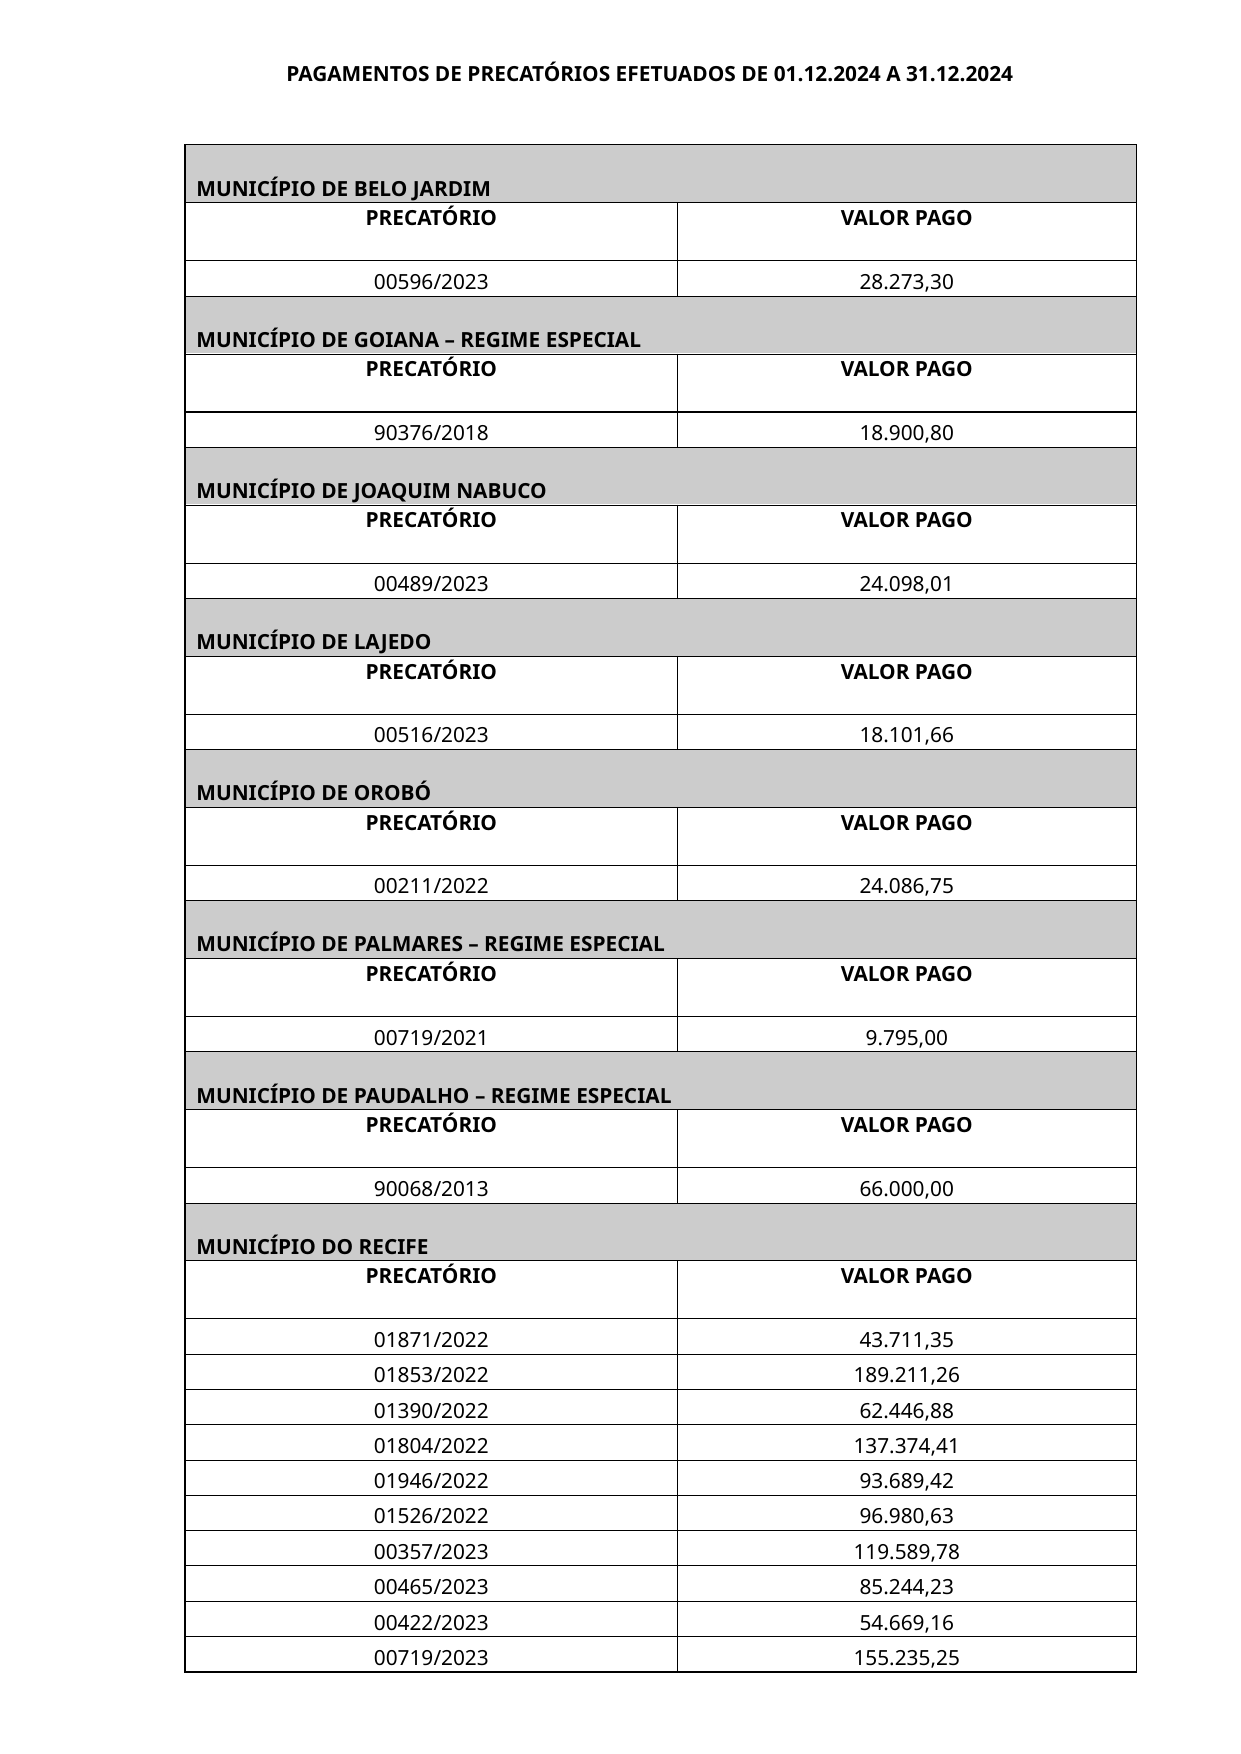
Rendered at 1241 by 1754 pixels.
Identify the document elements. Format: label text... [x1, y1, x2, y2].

subtitle PAGAMENTOS DE PRECATÓRIOS EFETUADOS DE 01.12.2024 A 31.12.2024 [177, 59, 1122, 87]
table_cell PRECATÓRIO [186, 1261, 677, 1318]
table_cell PRECATÓRIO [186, 808, 677, 865]
table_cell 00516/2023 [186, 715, 677, 749]
table_cell 137.374,41 [678, 1425, 1136, 1459]
table_cell 01871/2022 [186, 1319, 677, 1353]
table_cell 96.980,63 [678, 1496, 1136, 1530]
table_cell 66.000,00 [678, 1168, 1136, 1202]
table_cell PRECATÓRIO [186, 203, 677, 260]
table_cell 9.795,00 [678, 1017, 1136, 1051]
table_cell PRECATÓRIO [186, 506, 677, 562]
table_cell 189.211,26 [678, 1355, 1136, 1389]
table_cell VALOR PAGO [678, 203, 1136, 260]
table_cell 93.689,42 [678, 1461, 1136, 1495]
table_cell VALOR PAGO [678, 959, 1136, 1016]
table_cell 00211/2022 [186, 866, 677, 900]
table_cell PRECATÓRIO [186, 1110, 677, 1167]
table_cell 01946/2022 [186, 1461, 677, 1495]
table_cell 24.086,75 [678, 866, 1136, 900]
table_cell 00719/2023 [186, 1637, 677, 1671]
table_cell 01390/2022 [186, 1390, 677, 1424]
table_cell VALOR PAGO [678, 808, 1136, 865]
table_cell VALOR PAGO [678, 355, 1136, 411]
table_cell PRECATÓRIO [186, 355, 677, 411]
table_cell 28.273,30 [678, 261, 1136, 296]
table_cell 119.589,78 [678, 1531, 1136, 1565]
table_cell 00422/2023 [186, 1602, 677, 1636]
table_cell 85.244,23 [678, 1566, 1136, 1601]
table_cell 00719/2021 [186, 1017, 677, 1051]
table_cell 00596/2023 [186, 261, 677, 296]
table_cell 43.711,35 [678, 1319, 1136, 1353]
table_cell 155.235,25 [678, 1637, 1136, 1671]
table_cell VALOR PAGO [678, 657, 1136, 714]
table_cell 00357/2023 [186, 1531, 677, 1565]
table_cell 01804/2022 [186, 1425, 677, 1459]
table_cell VALOR PAGO [678, 1110, 1136, 1167]
table_cell 24.098,01 [678, 564, 1136, 598]
table_cell VALOR PAGO [678, 1261, 1136, 1318]
table_cell VALOR PAGO [678, 506, 1136, 562]
table_cell 00489/2023 [186, 564, 677, 598]
table_cell 90376/2018 [186, 413, 677, 447]
table_cell PRECATÓRIO [186, 959, 677, 1016]
table_cell 18.900,80 [678, 413, 1136, 447]
table_cell 18.101,66 [678, 715, 1136, 749]
table_cell 01526/2022 [186, 1496, 677, 1530]
table_cell 90068/2013 [186, 1168, 677, 1202]
table_cell PRECATÓRIO [186, 657, 677, 714]
table_cell 01853/2022 [186, 1355, 677, 1389]
table_cell 54.669,16 [678, 1602, 1136, 1636]
table_cell 00465/2023 [186, 1566, 677, 1601]
table_cell 62.446,88 [678, 1390, 1136, 1424]
